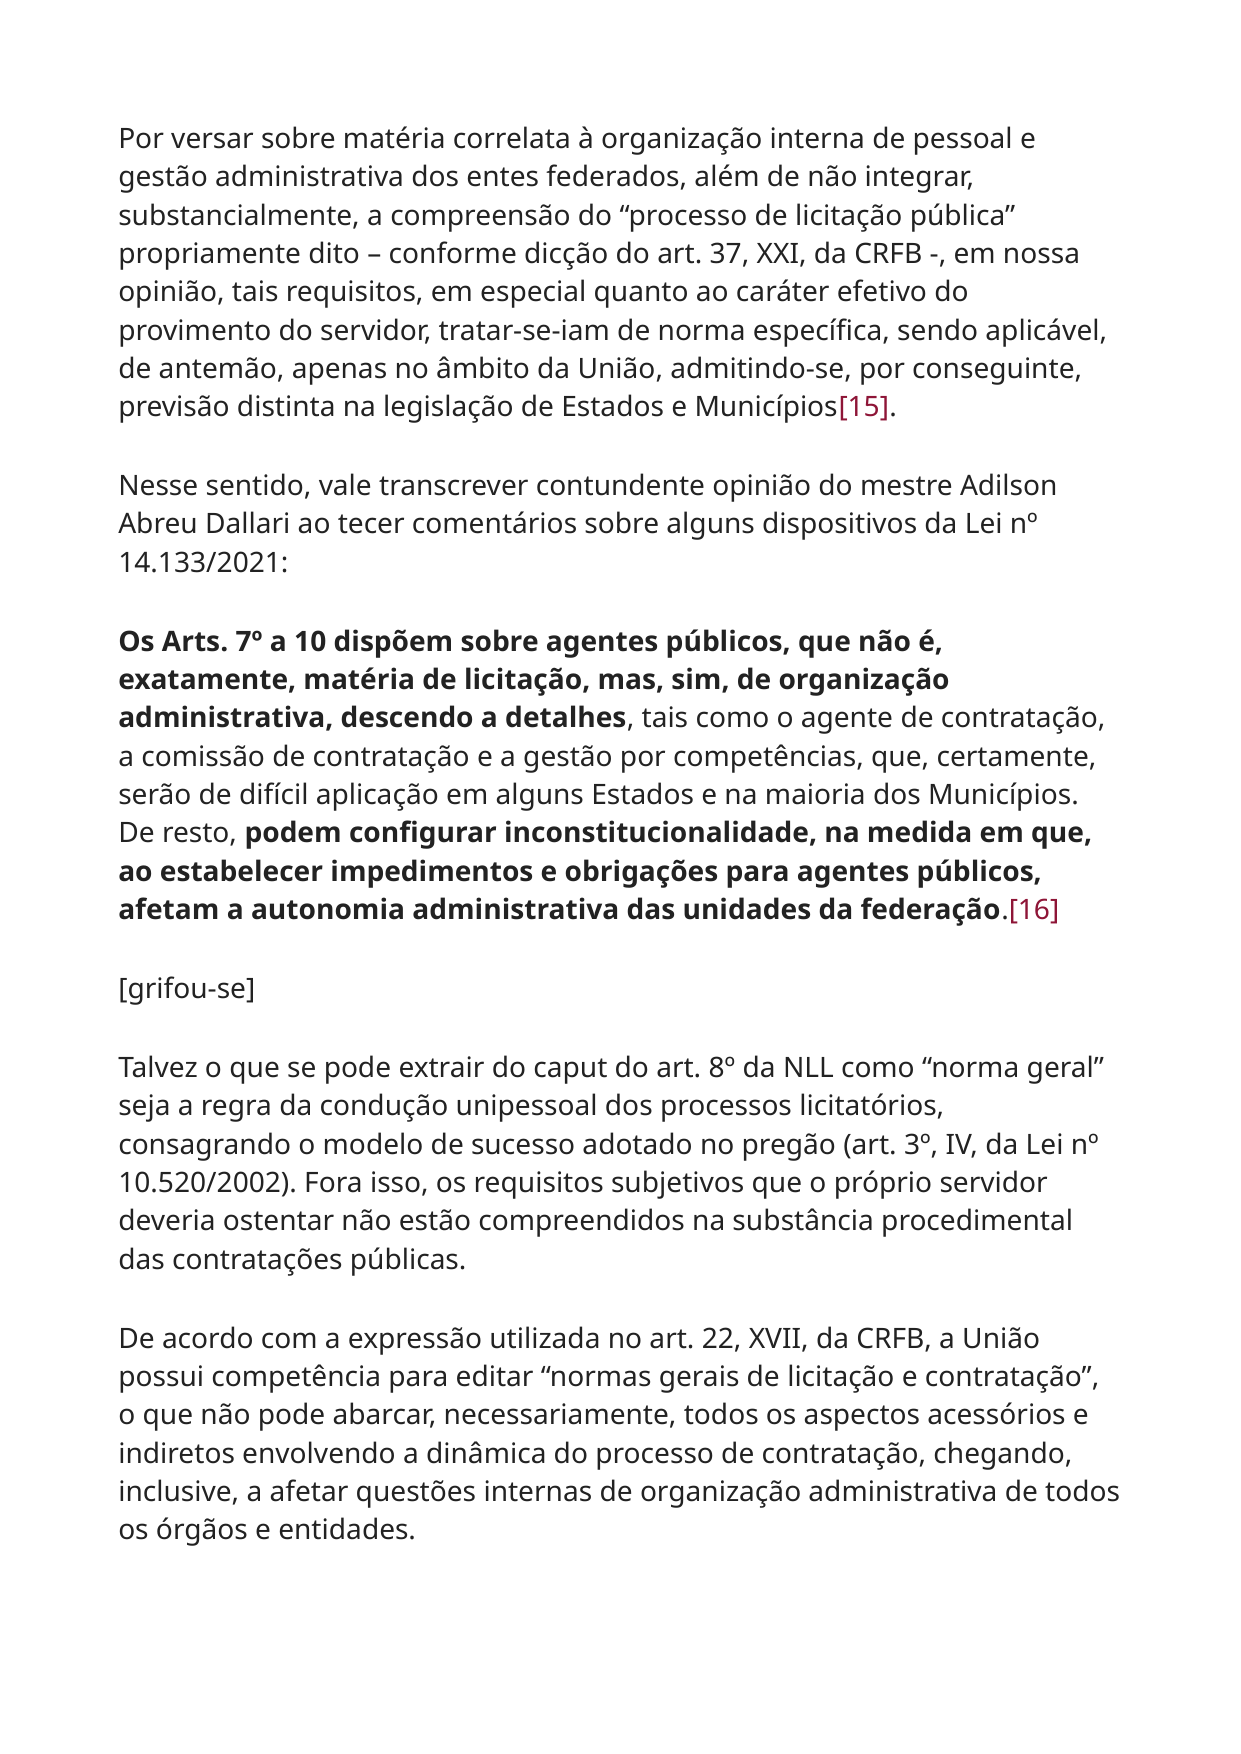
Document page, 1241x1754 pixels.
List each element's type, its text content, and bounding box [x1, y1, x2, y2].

text Os Arts. 7º a 10 dispõem sobre agentes públicos, que não é, exatamente, matéria de licitação, mas, sim, de organização administrativa, descendo a detalhes, tais como o agente de contratação, a comissão de contratação e a gestão por competências, que, certamente, serão de difícil aplicação em alguns Estados e na maioria dos Municípios. De resto, podem configurar inconstitucionalidade, na medida em que, ao estabelecer impedimentos e obrigações para agentes públicos, afetam a autonomia administrativa das unidades da federação.[16] [118, 621, 1122, 928]
text [grifou-se] [118, 968, 1122, 1007]
text Nesse sentido, vale transcrever contundente opinião do mestre Adilson Abreu Dallari ao tecer comentários sobre alguns dispositivos da Lei nº 14.133/2021: [118, 465, 1122, 580]
text Talvez o que se pode extrair do caput do art. 8º da NLL como “norma geral” seja a regra da condução unipessoal dos processos licitatórios, consagrando o modelo de sucesso adotado no pregão (art. 3º, IV, da Lei nº 10.520/2002). Fora isso, os requisitos subjetivos que o próprio servidor deveria ostentar não estão compreendidos na substância procedimental das contratações públicas. [118, 1047, 1122, 1277]
text Por versar sobre matéria correlata à organização interna de pessoal e gestão administrativa dos entes federados, além de não integrar, substancialmente, a compreensão do “processo de licitação pública” propriamente dito – conforme dicção do art. 37, XXI, da CRFB -, em nossa opinião, tais requisitos, em especial quanto ao caráter efetivo do provimento do servidor, tratar-se-iam de norma específica, sendo aplicável, de antemão, apenas no âmbito da União, admitindo-se, por conseguinte, previsão distinta na legislação de Estados e Municípios[15]. [118, 118, 1122, 425]
text De acordo com a expressão utilizada no art. 22, XVII, da CRFB, a União possui competência para editar “normas gerais de licitação e contratação”, o que não pode abarcar, necessariamente, todos os aspectos acessórios e indiretos envolvendo a dinâmica do processo de contratação, chegando, inclusive, a afetar questões internas de organização administrativa de todos os órgãos e entidades. [118, 1318, 1122, 1548]
